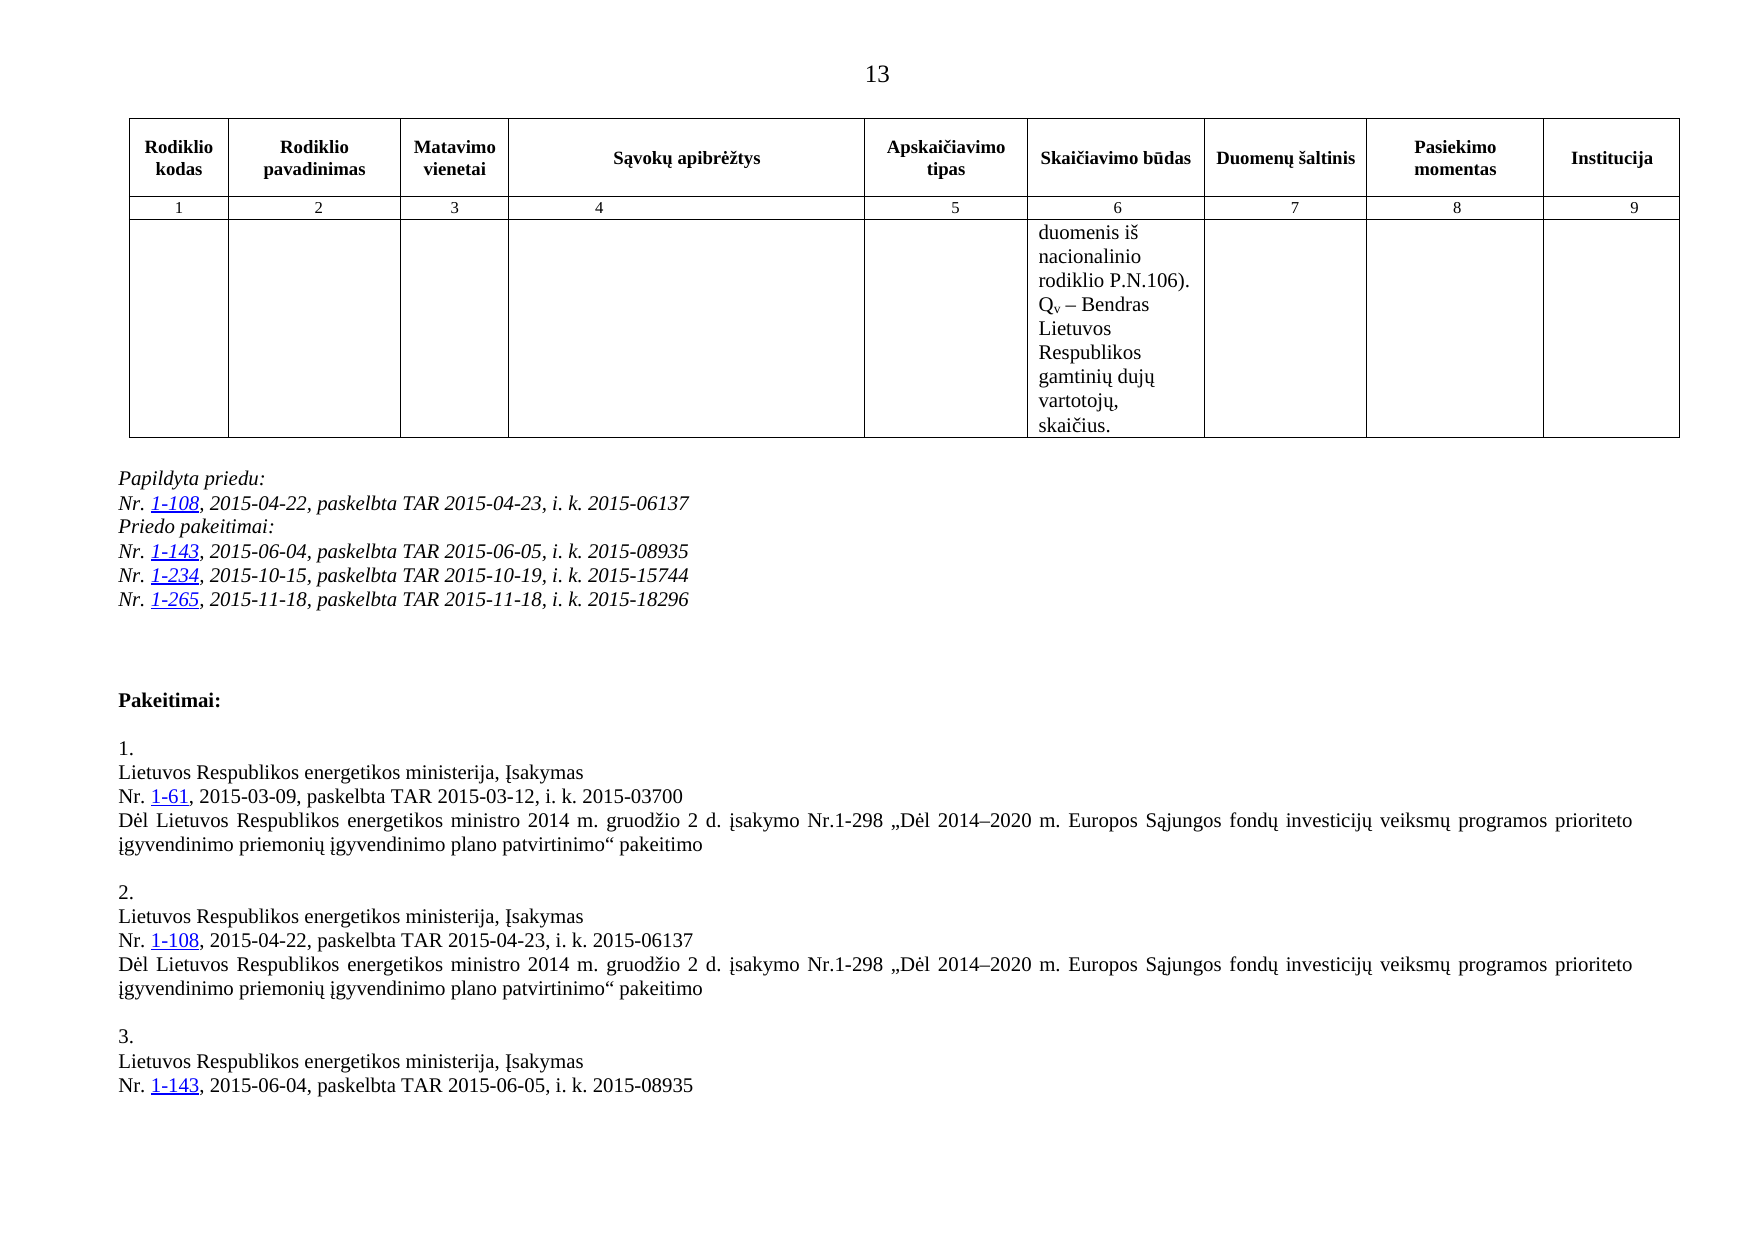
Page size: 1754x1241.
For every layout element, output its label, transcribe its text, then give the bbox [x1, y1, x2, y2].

table_header Apskaičiavimo tipas [865, 119, 1027, 196]
text 3. [118, 1024, 1636, 1048]
table_cell [865, 220, 1027, 437]
table_header Rodiklio kodas [130, 119, 228, 196]
table_cell 1 [130, 197, 228, 219]
text Priedo pakeitimai: [118, 514, 1636, 538]
table_cell [509, 220, 864, 437]
table_cell 4 [509, 197, 864, 219]
table_header Pasiekimo momentas [1367, 119, 1543, 196]
table_header Matavimo vienetai [401, 119, 508, 196]
table_cell 8 [1367, 197, 1543, 219]
table_cell duomenis iš nacionalinio rodiklio P.N.106). Qv – Bendras Lietuvos Respublikos gamtinių dujų vartotojų, skaičius. [1028, 220, 1204, 437]
table_cell 9 [1544, 197, 1679, 219]
table_cell [1544, 220, 1679, 437]
table_header Rodiklio pavadinimas [229, 119, 400, 196]
table_cell [401, 220, 508, 437]
table_cell [130, 220, 228, 437]
table_header Skaičiavimo būdas [1028, 119, 1204, 196]
table_cell 5 [865, 197, 1027, 219]
text Nr. 1-143, 2015-06-04, paskelbta TAR 2015-06-05, i. k. 2015-08935 [118, 538, 1636, 563]
table_cell [229, 220, 400, 437]
table_cell [1367, 220, 1543, 437]
text Pakeitimai: [118, 688, 1636, 712]
text Dėl Lietuvos Respublikos energetikos ministro 2014 m. gruodžio 2 d. įsakymo Nr.1-298 „Dėl 2014–2020 m. Europos Sąjungos fondų investicijų veiksmų programos prioriteto įgyvendinimo priemonių įgyvendinimo plano patvirtinimo“ pakeitimo [118, 952, 1636, 1000]
table_header Institucija [1544, 119, 1679, 196]
text 1. [118, 736, 1636, 760]
text Nr. 1-108, 2015-04-22, paskelbta TAR 2015-04-23, i. k. 2015-06137 [118, 928, 1636, 952]
table_cell 2 [229, 197, 400, 219]
text Lietuvos Respublikos energetikos ministerija, Įsakymas [118, 760, 1636, 784]
text Nr. 1-108, 2015-04-22, paskelbta TAR 2015-04-23, i. k. 2015-06137 [118, 490, 1636, 514]
text Nr. 1-143, 2015-06-04, paskelbta TAR 2015-06-05, i. k. 2015-08935 [118, 1073, 1636, 1097]
table_header Duomenų šaltinis [1205, 119, 1366, 196]
text Papildyta priedu: [118, 466, 1636, 490]
text Dėl Lietuvos Respublikos energetikos ministro 2014 m. gruodžio 2 d. įsakymo Nr.1-298 „Dėl 2014–2020 m. Europos Sąjungos fondų investicijų veiksmų programos prioriteto įgyvendinimo priemonių įgyvendinimo plano patvirtinimo“ pakeitimo [118, 808, 1636, 856]
text Nr. 1-234, 2015-10-15, paskelbta TAR 2015-10-19, i. k. 2015-15744 [118, 563, 1636, 587]
text Lietuvos Respublikos energetikos ministerija, Įsakymas [118, 1048, 1636, 1073]
table_header Sąvokų apibrėžtys [509, 119, 864, 196]
table_cell [1205, 220, 1366, 437]
text Lietuvos Respublikos energetikos ministerija, Įsakymas [118, 904, 1636, 928]
text Nr. 1-265, 2015-11-18, paskelbta TAR 2015-11-18, i. k. 2015-18296 [118, 587, 1636, 611]
text 2. [118, 880, 1636, 904]
table_cell 7 [1205, 197, 1366, 219]
text Nr. 1-61, 2015-03-09, paskelbta TAR 2015-03-12, i. k. 2015-03700 [118, 784, 1636, 808]
table_cell 3 [401, 197, 508, 219]
table_cell 6 [1028, 197, 1204, 219]
